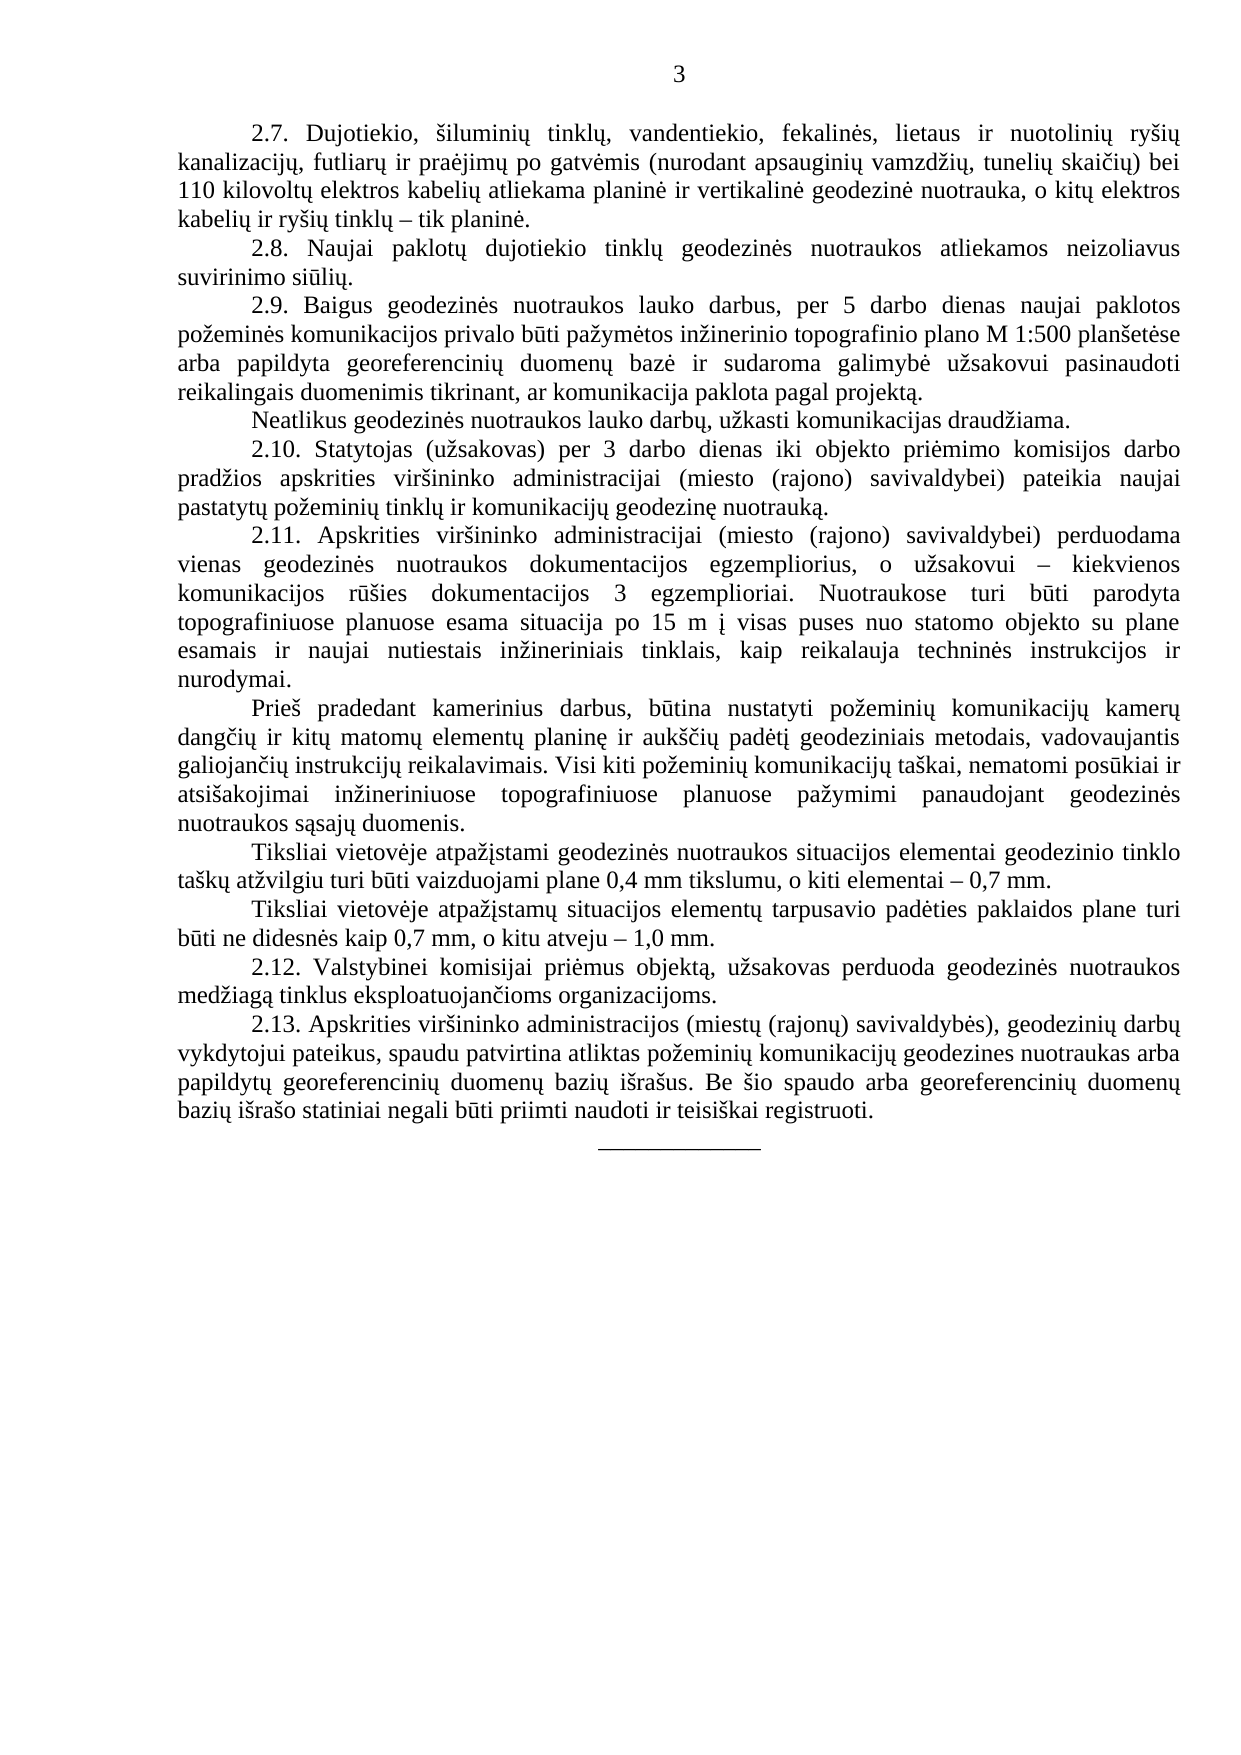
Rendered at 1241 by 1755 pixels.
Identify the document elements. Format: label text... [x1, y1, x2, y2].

text Tiksliai vietovėje atpažįstami geodezinės nuotraukos situacijos elementai geodezinio tinklo taškų atžvilgiu turi būti vaizduojami plane 0,4 mm tikslumu, o kiti elementai – 0,7 mm. [177, 837, 1181, 894]
text 2.8. Naujai paklotų dujotiekio tinklų geodezinės nuotraukos atliekamos neizoliavus suvirinimo siūlių. [177, 233, 1181, 291]
text 2.11. Apskrities viršininko administracijai (miesto (rajono) savivaldybei) perduodama vienas geodezinės nuotraukos dokumentacijos egzempliorius, o užsakovui – kiekvienos komunikacijos rūšies dokumentacijos 3 egzemplioriai. Nuotraukose turi būti parodyta topografiniuose planuose esama situacija po 15 m į visas puses nuo statomo objekto su plane esamais ir naujai nutiestais inžineriniais tinklais, kaip reikalauja techninės instrukcijos ir nurodymai. [177, 521, 1181, 693]
text 2.7. Dujotiekio, šiluminių tinklų, vandentiekio, fekalinės, lietaus ir nuotolinių ryšių kanalizacijų, futliarų ir praėjimų po gatvėmis (nurodant apsauginių vamzdžių, tunelių skaičių) bei 110 kilovoltų elektros kabelių atliekama planinė ir vertikalinė geodezinė nuotrauka, o kitų elektros kabelių ir ryšių tinklų – tik planinė. [177, 118, 1181, 233]
text Neatlikus geodezinės nuotraukos lauko darbų, užkasti komunikacijas draudžiama. [177, 406, 1181, 434]
text _____________ [177, 1124, 1181, 1153]
text 2.10. Statytojas (užsakovas) per 3 darbo dienas iki objekto priėmimo komisijos darbo pradžios apskrities viršininko administracijai (miesto (rajono) savivaldybei) pateikia naujai pastatytų požeminių tinklų ir komunikacijų geodezinę nuotrauką. [177, 434, 1181, 521]
text 2.13. Apskrities viršininko administracijos (miestų (rajonų) savivaldybės), geodezinių darbų vykdytojui pateikus, spaudu patvirtina atliktas požeminių komunikacijų geodezines nuotraukas arba papildytų georeferencinių duomenų bazių išrašus. Be šio spaudo arba georeferencinių duomenų bazių išrašo statiniai negali būti priimti naudoti ir teisiškai registruoti. [177, 1009, 1181, 1124]
text Tiksliai vietovėje atpažįstamų situacijos elementų tarpusavio padėties paklaidos plane turi būti ne didesnės kaip 0,7 mm, o kitu atveju – 1,0 mm. [177, 894, 1181, 952]
text 2.9. Baigus geodezinės nuotraukos lauko darbus, per 5 darbo dienas naujai paklotos požeminės komunikacijos privalo būti pažymėtos inžinerinio topografinio plano M 1:500 planšetėse arba papildyta georeferencinių duomenų bazė ir sudaroma galimybė užsakovui pasinaudoti reikalingais duomenimis tikrinant, ar komunikacija paklota pagal projektą. [177, 291, 1181, 406]
text 2.12. Valstybinei komisijai priėmus objektą, užsakovas perduoda geodezinės nuotraukos medžiagą tinklus eksploatuojančioms organizacijoms. [177, 952, 1181, 1009]
text Prieš pradedant kamerinius darbus, būtina nustatyti požeminių komunikacijų kamerų dangčių ir kitų matomų elementų planinę ir aukščių padėtį geodeziniais metodais, vadovaujantis galiojančių instrukcijų reikalavimais. Visi kiti požeminių komunikacijų taškai, nematomi posūkiai ir atsišakojimai inžineriniuose topografiniuose planuose pažymimi panaudojant geodezinės nuotraukos sąsajų duomenis. [177, 693, 1181, 837]
